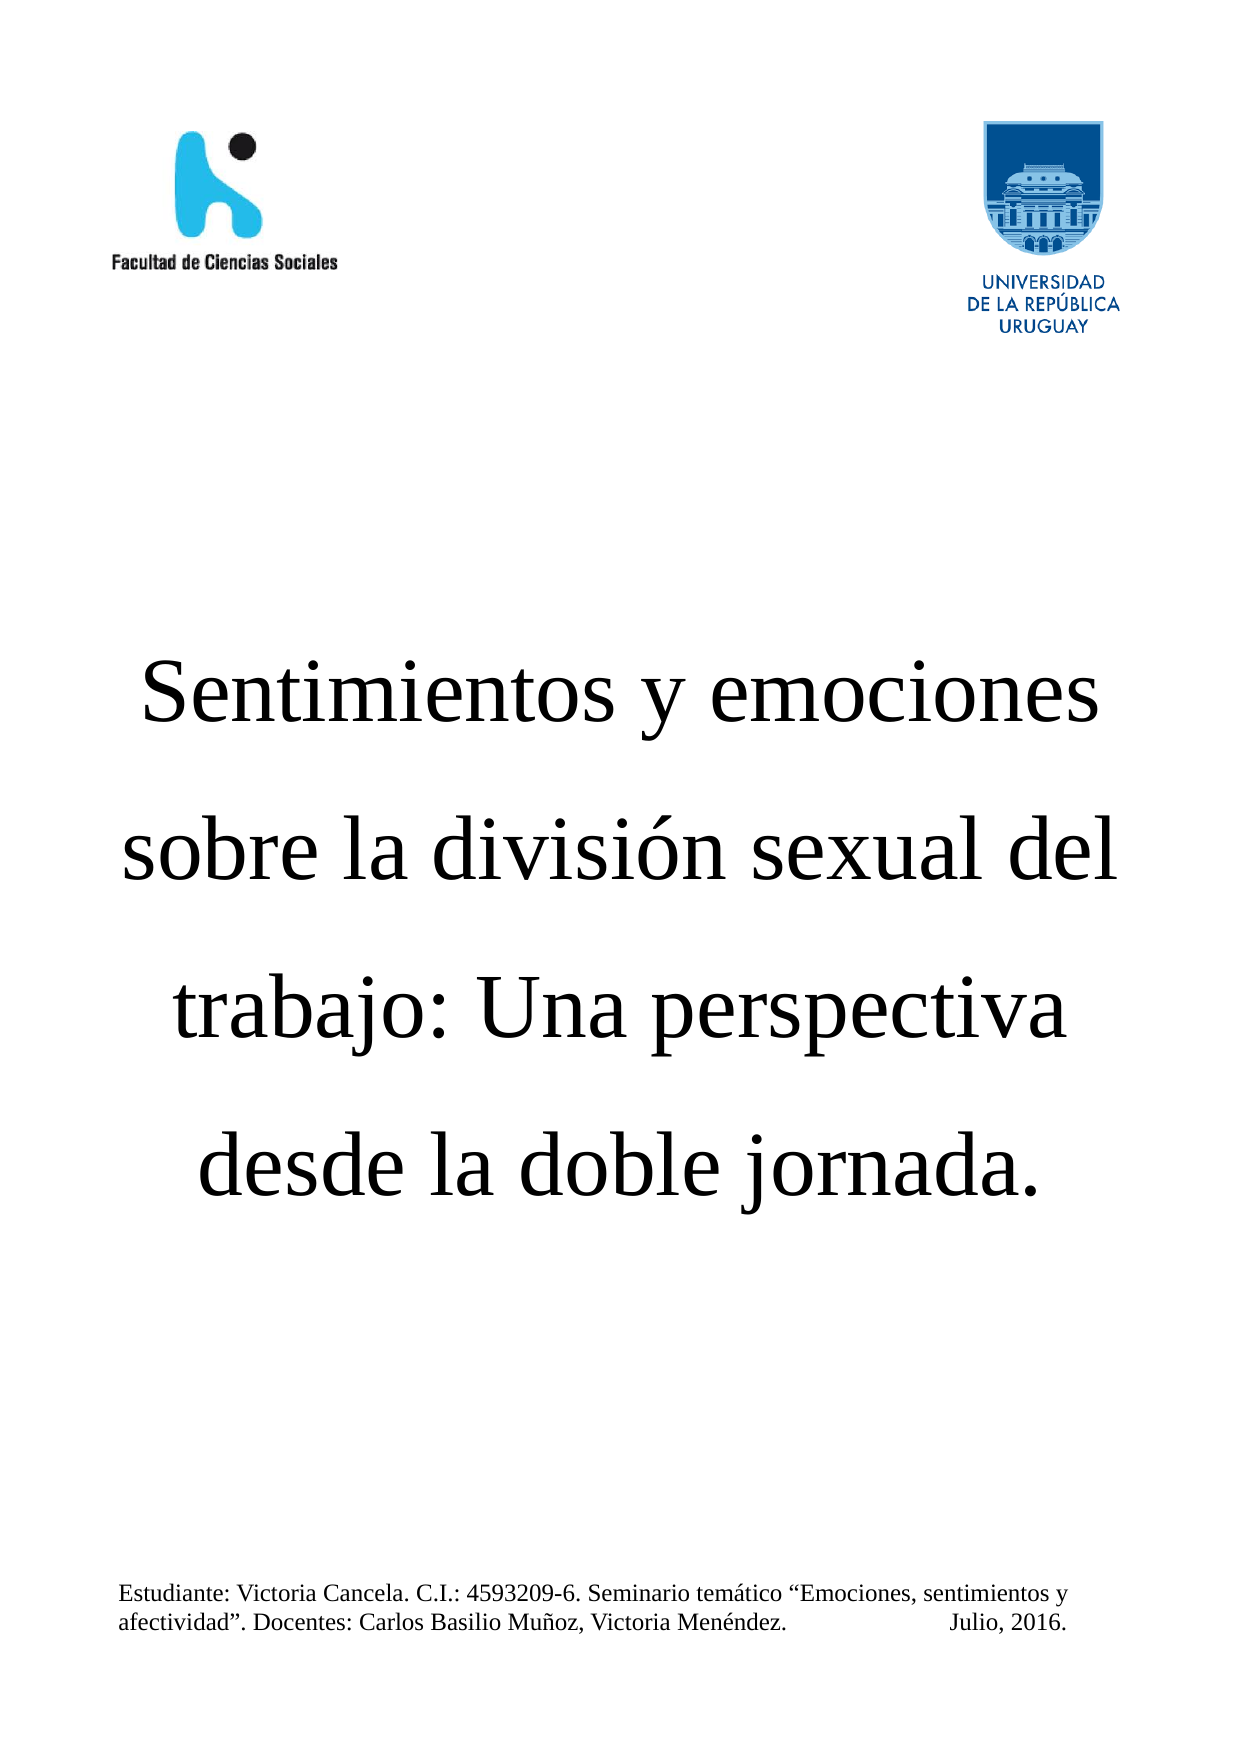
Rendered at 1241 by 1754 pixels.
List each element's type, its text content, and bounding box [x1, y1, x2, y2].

picture [112, 131, 338, 270]
text Sentimientos y emociones sobre la división sexual del trabajo: Una perspectiva desde la doble jornada. [118, 636, 1122, 1215]
picture [968, 121, 1120, 333]
